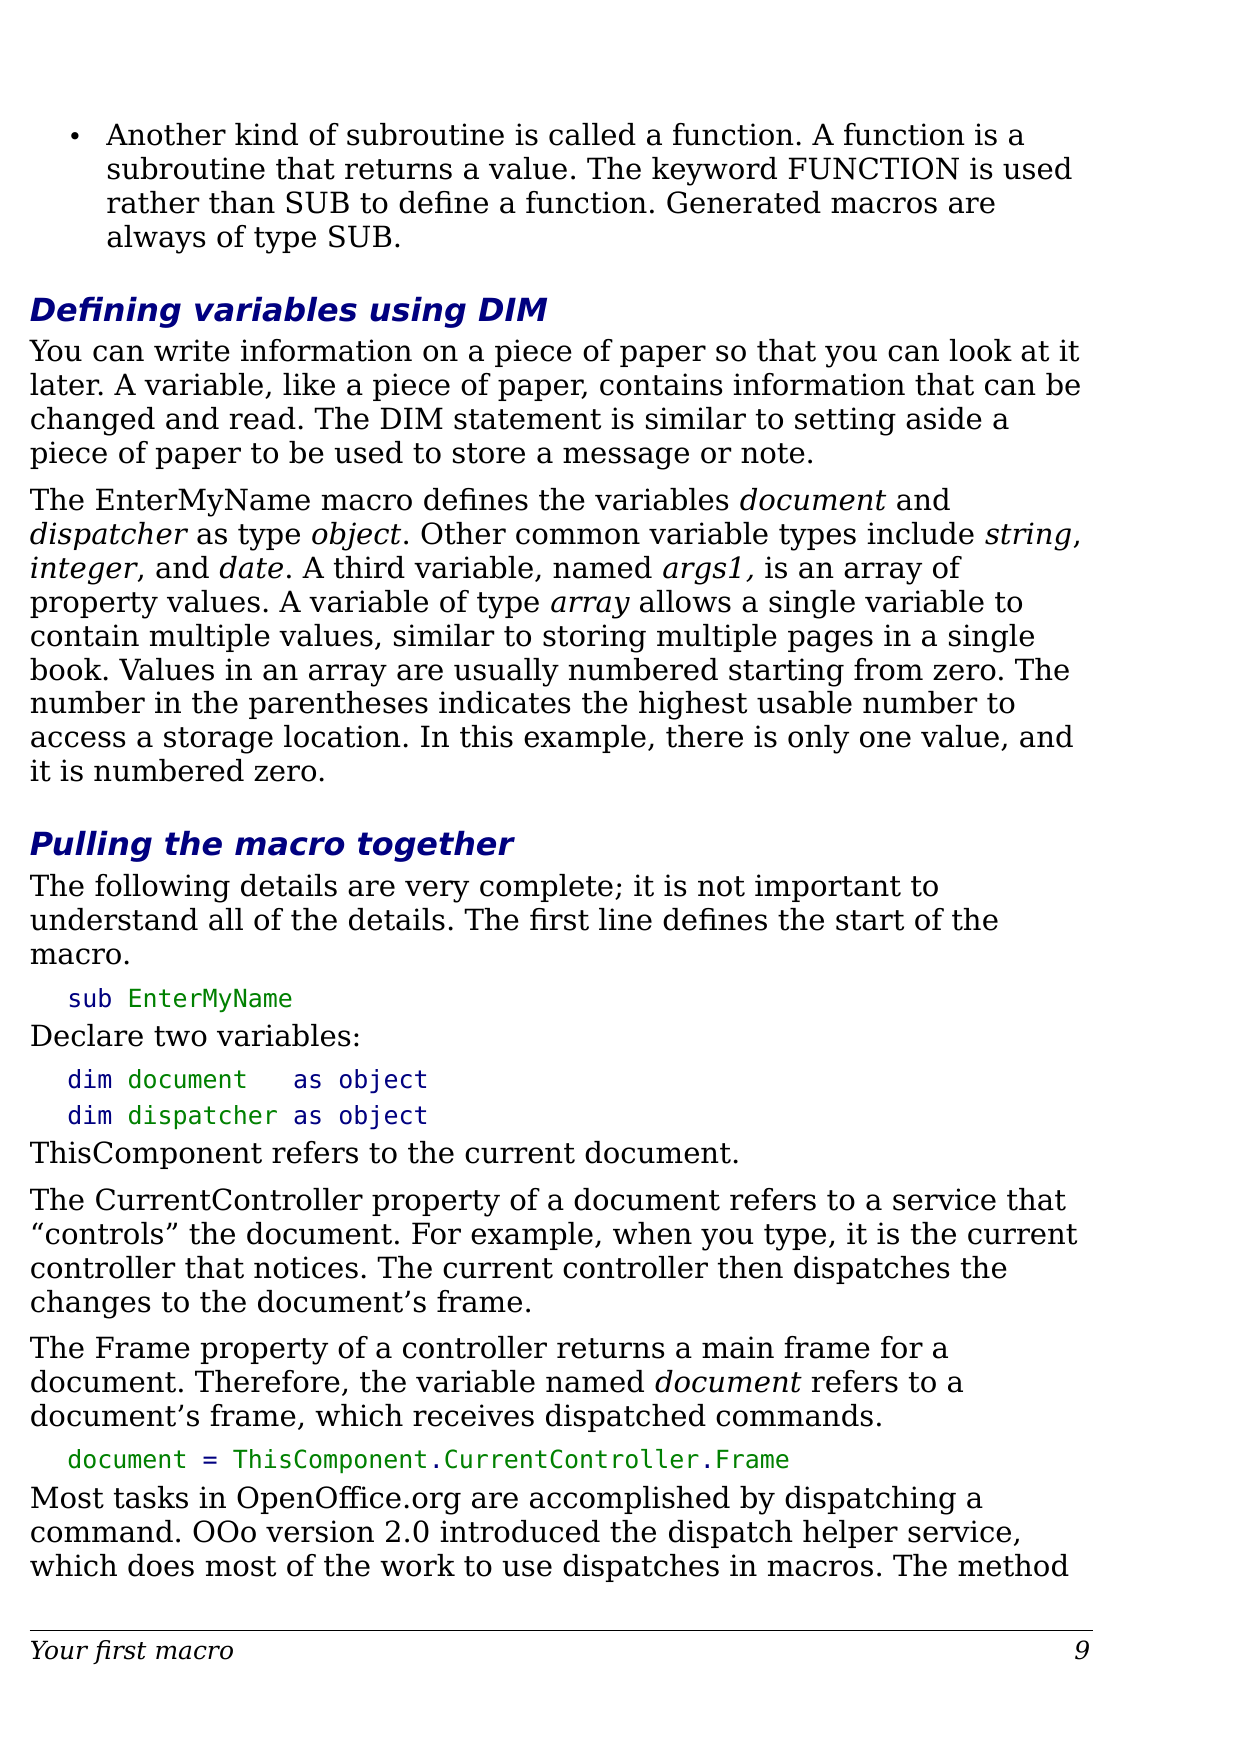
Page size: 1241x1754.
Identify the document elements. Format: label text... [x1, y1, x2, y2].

text dim document as object [67, 1066, 1093, 1095]
text The following details are very complete; it is not important to understand all of the details. The first line defines the start of the macro. [29, 869, 1093, 971]
subtitle Pulling the macro together [29, 826, 1093, 863]
text document = ThisComponent.CurrentController.Frame [67, 1446, 1093, 1475]
text You can write information on a piece of paper so that you can look at it later. A variable, like a piece of paper, contains information that can be changed and read. The DIM statement is similar to setting aside a piece of paper to be used to store a message or note. [29, 335, 1093, 471]
text ThisComponent refers to the current document. [29, 1137, 1093, 1171]
list Another kind of subroutine is called a function. A function is a subroutine that returns a value. The keyword FUNCTION is used rather than SUB to define a function. Generated macros are always of type SUB. [67, 118, 1093, 254]
text Most tasks in OpenOffice.org are accomplished by dispatching a command. OOo version 2.0 introduced the dispatch helper service, which does most of the work to use dispatches in macros. The method [29, 1481, 1093, 1583]
text The EnterMyName macro defines the variables document and dispatcher as type object. Other common variable types include string, integer, and date. A third variable, named args1, is an array of property values. A variable of type array allows a single variable to contain multiple values, similar to storing multiple pages in a single book. Values in an array are usually numbered starting from zero. The number in the parentheses indicates the highest usable number to access a storage location. In this example, there is only one value, and it is numbered zero. [29, 483, 1093, 789]
subtitle Defining variables using DIM [29, 291, 1093, 328]
text dim dispatcher as object [67, 1101, 1093, 1130]
text Declare two variables: [29, 1019, 1093, 1053]
text The Frame property of a controller returns a main frame for a document. Therefore, the variable named document refers to a document’s frame, which receives dispatched commands. [29, 1331, 1093, 1433]
text sub EnterMyName [67, 984, 1093, 1013]
text The CurrentController property of a document refers to a service that “controls” the document. For example, when you type, it is the current controller that notices. The current controller then dispatches the changes to the document’s frame. [29, 1183, 1093, 1319]
